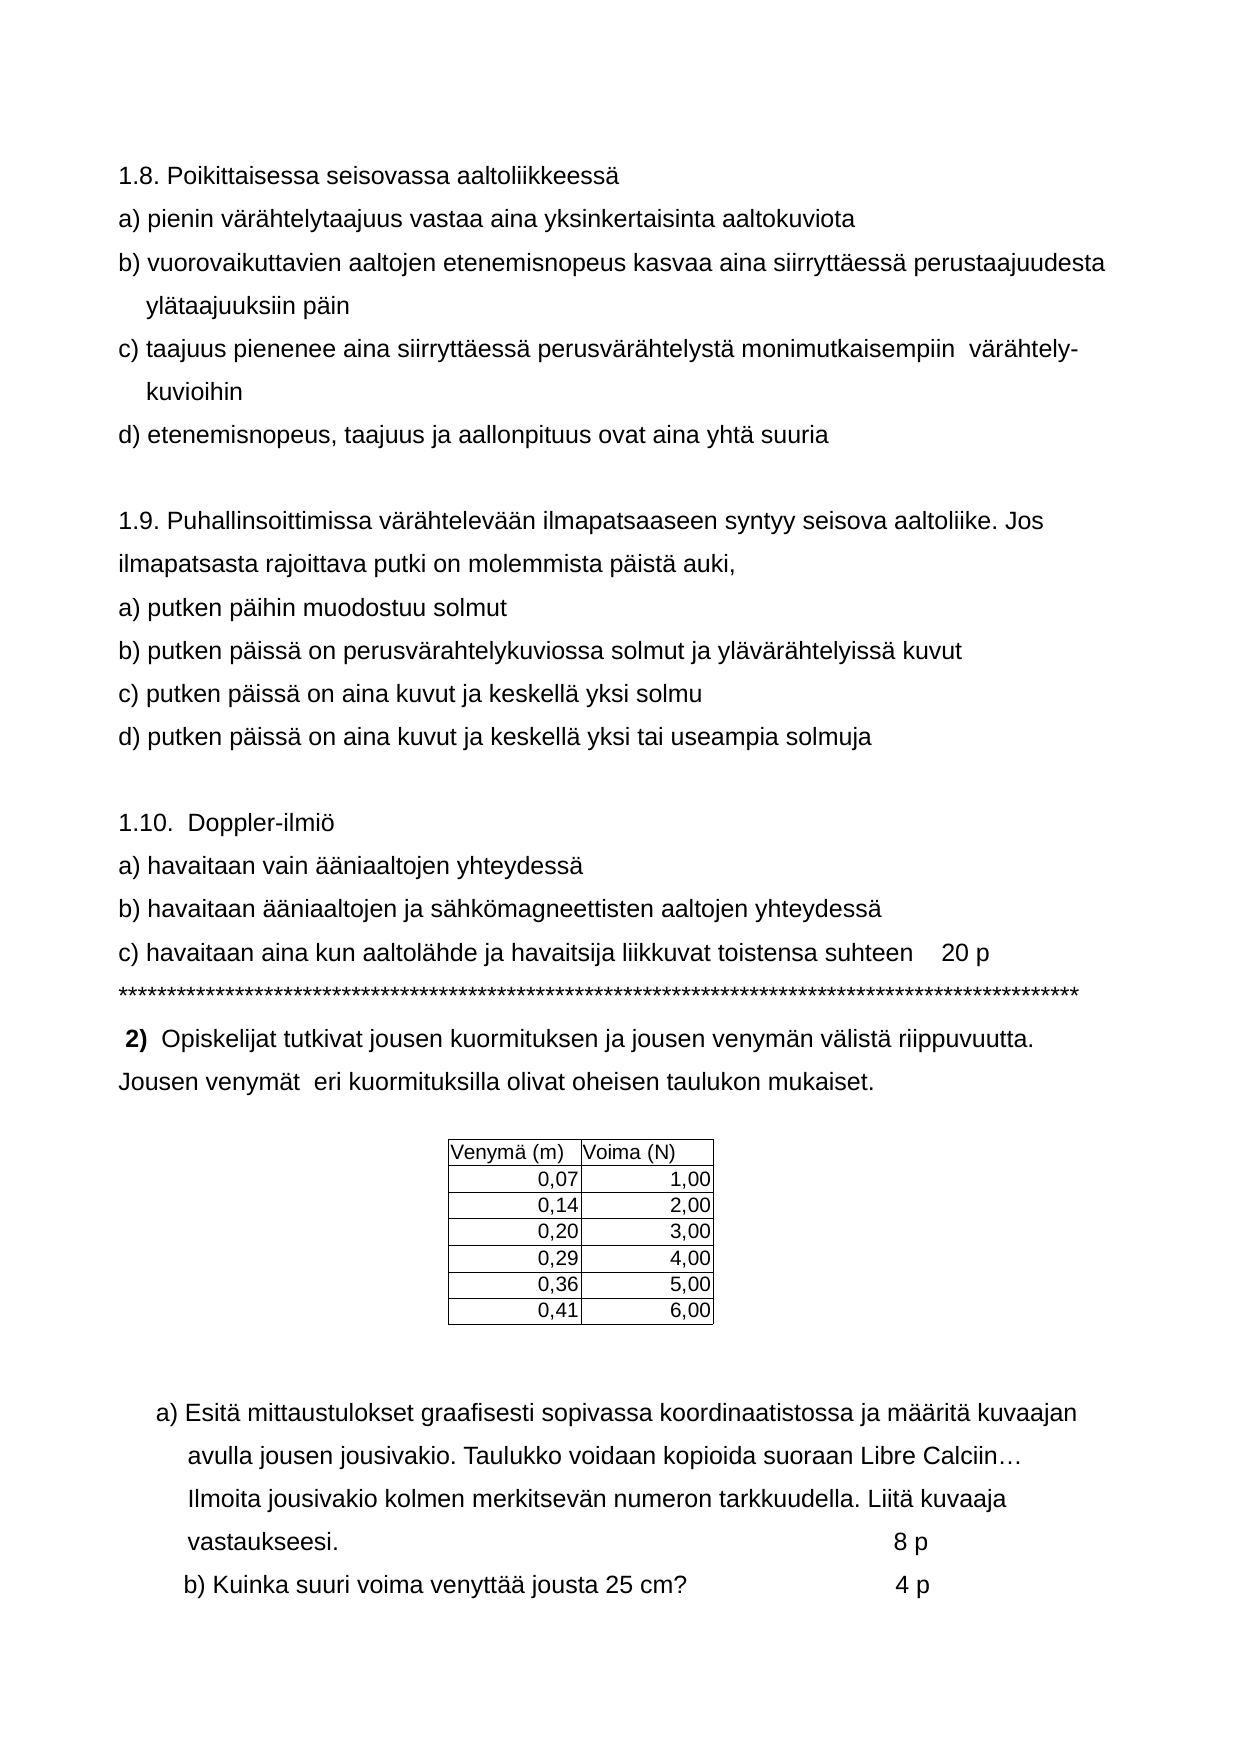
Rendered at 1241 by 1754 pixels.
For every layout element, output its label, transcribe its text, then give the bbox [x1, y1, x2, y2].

text ylätaajuuksiin päin [118, 291, 1122, 319]
text a) havaitaan vain ääniaaltojen yhteydessä [118, 851, 1122, 880]
text 1.10. Doppler-ilmiö [118, 808, 1122, 837]
text a) pienin värähtelytaajuus vastaa aina yksinkertaisinta aaltokuviota [118, 204, 1122, 233]
list vastaukseesi. 8 p [118, 1527, 1122, 1556]
list a) Esitä mittaustulokset graafisesti sopivassa koordinaatistossa ja määritä kuvaajan [156, 1397, 1122, 1426]
text kuvioihin [118, 377, 1122, 406]
text d) etenemisnopeus, taajuus ja aallonpituus ovat aina yhtä suuria [118, 420, 1122, 449]
text a) putken päihin muodostuu solmut [118, 592, 1122, 621]
list b) Kuinka suuri voima venyttää jousta 25 cm? 4 p [156, 1570, 1122, 1599]
list avulla jousen jousivakio. Taulukko voidaan kopioida suoraan Libre Calciin… [118, 1441, 1122, 1469]
text *************************************************************************************************** [118, 981, 1122, 1009]
text 2) Opiskelijat tutkivat jousen kuormituksen ja jousen venymän välistä riippuvuutta. Jousen venymät eri kuormituksilla olivat oheisen taulukon mukaiset. [118, 1024, 1122, 1096]
list Ilmoita jousivakio kolmen merkitsevän numeron tarkkuudella. Liitä kuvaaja [118, 1484, 1122, 1512]
text b) putken päissä on perusvärahtelykuviossa solmut ja ylävärähtelyissä kuvut [118, 636, 1122, 664]
text c) putken päissä on aina kuvut ja keskellä yksi solmu [118, 679, 1122, 707]
text 1.9. Puhallinsoittimissa värähtelevään ilmapatsaaseen syntyy seisova aaltoliike. Jos ilmapatsasta rajoittava putki on molemmista päistä auki, [118, 506, 1122, 578]
text 1.8. Poikittaisessa seisovassa aaltoliikkeessä [118, 161, 1122, 190]
text c) taajuus pienenee aina siirryttäessä perusvärähtelystä monimutkaisempiin värähtely- [118, 334, 1122, 362]
text b) vuorovaikuttavien aaltojen etenemisnopeus kasvaa aina siirryttäessä perustaajuudesta [118, 247, 1122, 276]
text c) havaitaan aina kun aaltolähde ja havaitsija liikkuvat toistensa suhteen 20 p [118, 937, 1122, 966]
text b) havaitaan ääniaaltojen ja sähkömagneettisten aaltojen yhteydessä [118, 894, 1122, 923]
text d) putken päissä on aina kuvut ja keskellä yksi tai useampia solmuja [118, 722, 1122, 751]
